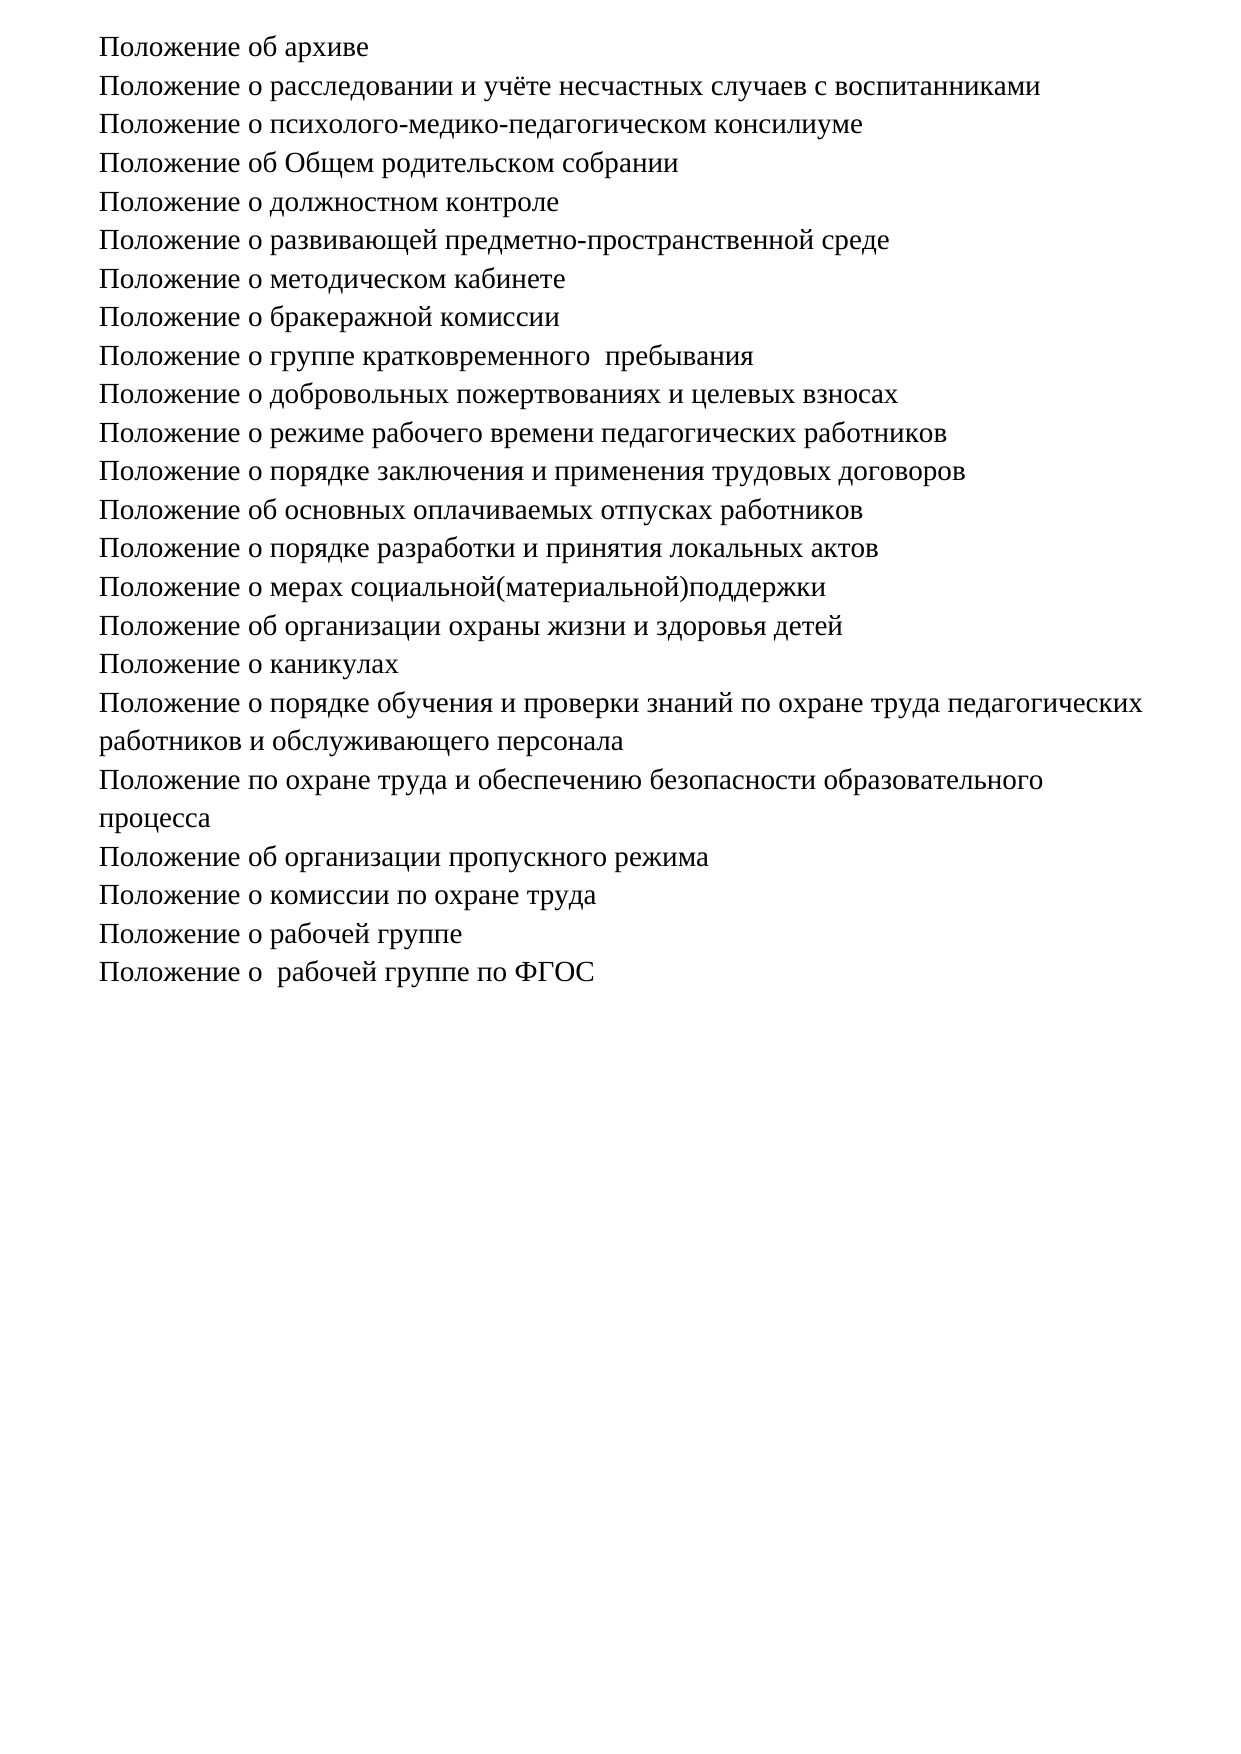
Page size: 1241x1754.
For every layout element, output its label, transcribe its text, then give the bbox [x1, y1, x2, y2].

text Положение об Общем родительском собрании [98, 145, 1152, 179]
text Положение о методическом кабинете [98, 261, 1152, 294]
text Положение о каникулах [98, 646, 1152, 680]
text Положение о режиме рабочего времени педагогических работников [98, 415, 1152, 448]
text Положение об архиве [98, 29, 1152, 63]
text Положение о расследовании и учёте несчастных случаев с воспитанниками [98, 68, 1152, 102]
text Положение о порядке заключения и применения трудовых договоров [98, 453, 1152, 487]
text Положение о группе кратковременного пребывания [98, 338, 1152, 371]
text Положение об основных оплачиваемых отпусках работников [98, 492, 1152, 526]
text Положение о добровольных пожертвованиях и целевых взносах [98, 376, 1152, 410]
text Положение о психолого-медико-педагогическом консилиуме [98, 107, 1152, 140]
text Положение о рабочей группе по ФГОС [98, 954, 1152, 988]
text Положение о порядке обучения и проверки знаний по охране труда педагогических работников и обслуживающего персонала [98, 685, 1152, 757]
text Положение о рабочей группе [98, 916, 1152, 949]
text Положение о порядке разработки и принятия локальных актов [98, 531, 1152, 564]
text Положение о должностном контроле [98, 184, 1152, 217]
text Положение о развивающей предметно-пространственной среде [98, 222, 1152, 256]
text Положение о бракеражной комиссии [98, 299, 1152, 333]
text Положение по охране труда и обеспечению безопасности образовательного процесса [98, 762, 1152, 834]
text Положение о комиссии по охране труда [98, 877, 1152, 911]
text Положение об организации пропускного режима [98, 839, 1152, 872]
text Положение о мерах социальной(материальной)поддержки [98, 569, 1152, 603]
text Положение об организации охраны жизни и здоровья детей [98, 608, 1152, 641]
